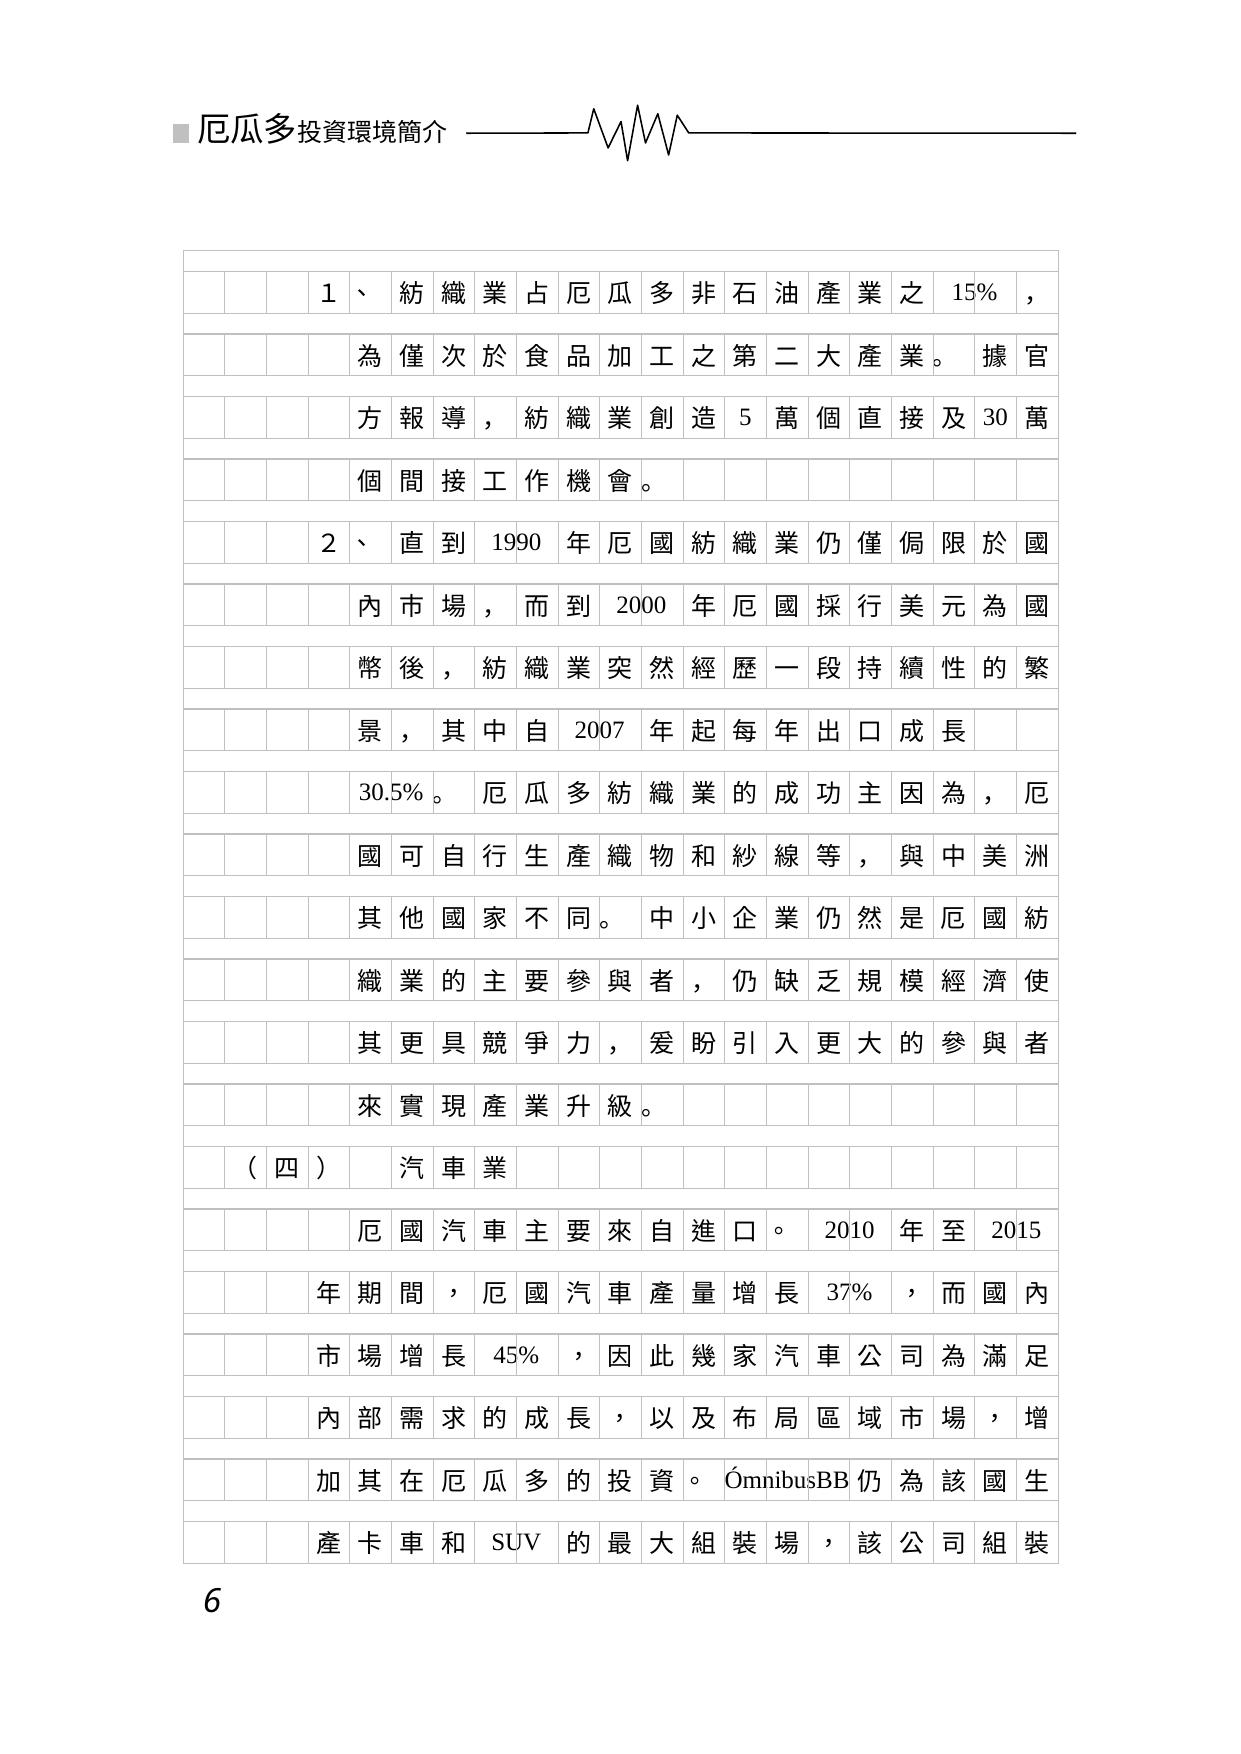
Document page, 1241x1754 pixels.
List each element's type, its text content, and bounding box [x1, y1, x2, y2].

text １、紡織業占厄瓜多非石油產業之15%，為僅次於食品加工之第二大產業。據官方報導，紡織業創造5萬個直接及30萬個間接工作機會。 [892, 460, 933, 500]
text １、紡織業占厄瓜多非石油產業之15%，為僅次於食品加工之第二大產業。據官方報導，紡織業創造5萬個直接及30萬個間接工作機會。 [975, 397, 1016, 438]
text １、紡織業占厄瓜多非石油產業之15%，為僅次於食品加工之第二大產業。據官方報導，紡織業創造5萬個直接及30萬個間接工作機會。 [392, 335, 433, 375]
text １、紡織業占厄瓜多非石油產業之15%，為僅次於食品加工之第二大產業。據官方報導，紡織業創造5萬個直接及30萬個間接工作機會。 [600, 335, 641, 375]
text １、紡織業占厄瓜多非石油產業之15%，為僅次於食品加工之第二大產業。據官方報導，紡織業創造5萬個直接及30萬個間接工作機會。 [767, 272, 808, 313]
text [850, 1147, 891, 1188]
text ２、直到1990年厄國紡織業仍僅侷限於國內市場，而到2000年厄國採行美元為國幣後，紡織業突然經歷一段持續性的繁景，其中自2007年起每年出口成長30.5%。厄瓜多紡織業的成功主因為，厄國可自行生產織物和紗線等，與中美洲其他國家不同。中小企業仍然是厄國紡織業的主要參與者，仍缺乏規模經濟使其更具競爭力，爰盼引入更大的參與者來實現產業升級。 [281, 939, 1058, 958]
text １、紡織業占厄瓜多非石油產業之15%，為僅次於食品加工之第二大產業。據官方報導，紡織業創造5萬個直接及30萬個間接工作機會。 [434, 335, 474, 375]
text ２、直到1990年厄國紡織業仍僅侷限於國內市場，而到2000年厄國採行美元為國幣後，紡織業突然經歷一段持續性的繁景，其中自2007年起每年出口成長30.5%。厄瓜多紡織業的成功主因為，厄國可自行生產織物和紗線等，與中美洲其他國家不同。中小企業仍然是厄國紡織業的主要參與者，仍缺乏規模經濟使其更具競爭力，爰盼引入更大的參與者來實現產業升級。 [281, 501, 1058, 521]
text （ [225, 1147, 266, 1188]
text １、紡織業占厄瓜多非石油產業之15%，為僅次於食品加工之第二大產業。據官方報導，紡織業創造5萬個直接及30萬個間接工作機會。 [642, 335, 683, 375]
text １、紡織業占厄瓜多非石油產業之15%，為僅次於食品加工之第二大產業。據官方報導，紡織業創造5萬個直接及30萬個間接工作機會。 [434, 272, 474, 313]
text １、紡織業占厄瓜多非石油產業之15%，為僅次於食品加工之第二大產業。據官方報導，紡織業創造5萬個直接及30萬個間接工作機會。 [309, 397, 349, 438]
text １、紡織業占厄瓜多非石油產業之15%，為僅次於食品加工之第二大產業。據官方報導，紡織業創造5萬個直接及30萬個間接工作機會。 [725, 460, 766, 500]
text １、紡織業占厄瓜多非石油產業之15%，為僅次於食品加工之第二大產業。據官方報導，紡織業創造5萬個直接及30萬個間接工作機會。 [559, 460, 599, 500]
text [1017, 1147, 1058, 1188]
text ２、直到1990年厄國紡織業仍僅侷限於國內市場，而到2000年厄國採行美元為國幣後，紡織業突然經歷一段持續性的繁景，其中自2007年起每年出口成長30.5%。厄瓜多紡織業的成功主因為，厄國可自行生產織物和紗線等，與中美洲其他國家不同。中小企業仍然是厄國紡織業的主要參與者，仍缺乏規模經濟使其更具競爭力，爰盼引入更大的參與者來實現產業升級。 [281, 626, 1058, 646]
text ２、直到1990年厄國紡織業仍僅侷限於國內市場，而到2000年厄國採行美元為國幣後，紡織業突然經歷一段持續性的繁景，其中自2007年起每年出口成長30.5%。厄瓜多紡織業的成功主因為，厄國可自行生產織物和紗線等，與中美洲其他國家不同。中小企業仍然是厄國紡織業的主要參與者，仍缺乏規模經濟使其更具競爭力，爰盼引入更大的參與者來實現產業升級。 [281, 751, 1058, 771]
text １、紡織業占厄瓜多非石油產業之15%，為僅次於食品加工之第二大產業。據官方報導，紡織業創造5萬個直接及30萬個間接工作機會。 [725, 272, 766, 313]
text １、紡織業占厄瓜多非石油產業之15%，為僅次於食品加工之第二大產業。據官方報導，紡織業創造5萬個直接及30萬個間接工作機會。 [684, 272, 724, 313]
text 厄國汽車主要來自進口。2010年至2015年期間，厄國汽車產量增長37%，而國內市場增長45%，因此幾家汽車公司為滿足內部需求的成長，以及布局區域市場，增加其在厄瓜多的投資。ÓmnibusBB仍為該國生產卡車和SUV的最大組裝場，該公司組裝雪佛蘭，並占該國所有汽車銷量的40%。 [281, 1376, 1058, 1396]
text １、紡織業占厄瓜多非石油產業之15%，為僅次於食品加工之第二大產業。據官方報導，紡織業創造5萬個直接及30萬個間接工作機會。 [767, 335, 808, 375]
text [725, 1147, 766, 1188]
text １、紡織業占厄瓜多非石油產業之15%，為僅次於食品加工之第二大產業。據官方報導，紡織業創造5萬個直接及30萬個間接工作機會。 [1017, 397, 1058, 438]
text [350, 1147, 391, 1188]
text １、紡織業占厄瓜多非石油產業之15%，為僅次於食品加工之第二大產業。據官方報導，紡織業創造5萬個直接及30萬個間接工作機會。 [350, 397, 391, 438]
text １、紡織業占厄瓜多非石油產業之15%，為僅次於食品加工之第二大產業。據官方報導，紡織業創造5萬個直接及30萬個間接工作機會。 [1017, 335, 1058, 375]
text １、紡織業占厄瓜多非石油產業之15%，為僅次於食品加工之第二大產業。據官方報導，紡織業創造5萬個直接及30萬個間接工作機會。 [475, 460, 516, 500]
text １、紡織業占厄瓜多非石油產業之15%，為僅次於食品加工之第二大產業。據官方報導，紡織業創造5萬個直接及30萬個間接工作機會。 [809, 272, 849, 313]
text 厄國汽車主要來自進口。2010年至2015年期間，厄國汽車產量增長37%，而國內市場增長45%，因此幾家汽車公司為滿足內部需求的成長，以及布局區域市場，增加其在厄瓜多的投資。ÓmnibusBB仍為該國生產卡車和SUV的最大組裝場，該公司組裝雪佛蘭，並占該國所有汽車銷量的40%。 [281, 1251, 1058, 1271]
text １、紡織業占厄瓜多非石油產業之15%，為僅次於食品加工之第二大產業。據官方報導，紡織業創造5萬個直接及30萬個間接工作機會。 [517, 397, 558, 438]
text １、紡織業占厄瓜多非石油產業之15%，為僅次於食品加工之第二大產業。據官方報導，紡織業創造5萬個直接及30萬個間接工作機會。 [559, 397, 599, 438]
text [767, 1147, 808, 1188]
text [975, 1147, 1016, 1188]
text １、紡織業占厄瓜多非石油產業之15%，為僅次於食品加工之第二大產業。據官方報導，紡織業創造5萬個直接及30萬個間接工作機會。 [392, 460, 433, 500]
text １、紡織業占厄瓜多非石油產業之15%，為僅次於食品加工之第二大產業。據官方報導，紡織業創造5萬個直接及30萬個間接工作機會。 [475, 397, 516, 438]
text [600, 1147, 641, 1188]
text １、紡織業占厄瓜多非石油產業之15%，為僅次於食品加工之第二大產業。據官方報導，紡織業創造5萬個直接及30萬個間接工作機會。 [767, 460, 808, 500]
text １、紡織業占厄瓜多非石油產業之15%，為僅次於食品加工之第二大產業。據官方報導，紡織業創造5萬個直接及30萬個間接工作機會。 [642, 460, 683, 500]
text １、紡織業占厄瓜多非石油產業之15%，為僅次於食品加工之第二大產業。據官方報導，紡織業創造5萬個直接及30萬個間接工作機會。 [475, 335, 516, 375]
text １、紡織業占厄瓜多非石油產業之15%，為僅次於食品加工之第二大產業。據官方報導，紡織業創造5萬個直接及30萬個間接工作機會。 [725, 397, 766, 438]
text １、紡織業占厄瓜多非石油產業之15%，為僅次於食品加工之第二大產業。據官方報導，紡織業創造5萬個直接及30萬個間接工作機會。 [934, 335, 974, 375]
text [934, 1147, 974, 1188]
text １、紡織業占厄瓜多非石油產業之15%，為僅次於食品加工之第二大產業。據官方報導，紡織業創造5萬個直接及30萬個間接工作機會。 [600, 272, 641, 313]
text １、紡織業占厄瓜多非石油產業之15%，為僅次於食品加工之第二大產業。據官方報導，紡織業創造5萬個直接及30萬個間接工作機會。 [350, 335, 391, 375]
text １、紡織業占厄瓜多非石油產業之15%，為僅次於食品加工之第二大產業。據官方報導，紡織業創造5萬個直接及30萬個間接工作機會。 [850, 460, 891, 500]
text 厄國汽車主要來自進口。2010年至2015年期間，厄國汽車產量增長37%，而國內市場增長45%，因此幾家汽車公司為滿足內部需求的成長，以及布局區域市場，增加其在厄瓜多的投資。ÓmnibusBB仍為該國生產卡車和SUV的最大組裝場，該公司組裝雪佛蘭，並占該國所有汽車銷量的40%。 [281, 1439, 1058, 1458]
text 厄國汽車主要來自進口。2010年至2015年期間，厄國汽車產量增長37%，而國內市場增長45%，因此幾家汽車公司為滿足內部需求的成長，以及布局區域市場，增加其在厄瓜多的投資。ÓmnibusBB仍為該國生產卡車和SUV的最大組裝場，該公司組裝雪佛蘭，並占該國所有汽車銷量的40%。 [281, 1314, 1058, 1333]
text １、紡織業占厄瓜多非石油產業之15%，為僅次於食品加工之第二大產業。據官方報導，紡織業創造5萬個直接及30萬個間接工作機會。 [392, 272, 433, 313]
text [517, 1147, 558, 1188]
text １、紡織業占厄瓜多非石油產業之15%，為僅次於食品加工之第二大產業。據官方報導，紡織業創造5萬個直接及30萬個間接工作機會。 [434, 460, 474, 500]
text ） [309, 1147, 349, 1188]
text １、紡織業占厄瓜多非石油產業之15%，為僅次於食品加工之第二大產業。據官方報導，紡織業創造5萬個直接及30萬個間接工作機會。 [809, 460, 849, 500]
text １、紡織業占厄瓜多非石油產業之15%，為僅次於食品加工之第二大產業。據官方報導，紡織業創造5萬個直接及30萬個間接工作機會。 [975, 335, 1016, 375]
text １、紡織業占厄瓜多非石油產業之15%，為僅次於食品加工之第二大產業。據官方報導，紡織業創造5萬個直接及30萬個間接工作機會。 [850, 272, 891, 313]
text １、紡織業占厄瓜多非石油產業之15%，為僅次於食品加工之第二大產業。據官方報導，紡織業創造5萬個直接及30萬個間接工作機會。 [392, 397, 433, 438]
text １、紡織業占厄瓜多非石油產業之15%，為僅次於食品加工之第二大產業。據官方報導，紡織業創造5萬個直接及30萬個間接工作機會。 [850, 397, 891, 438]
text １、紡織業占厄瓜多非石油產業之15%，為僅次於食品加工之第二大產業。據官方報導，紡織業創造5萬個直接及30萬個間接工作機會。 [559, 335, 599, 375]
text １、紡織業占厄瓜多非石油產業之15%，為僅次於食品加工之第二大產業。據官方報導，紡織業創造5萬個直接及30萬個間接工作機會。 [684, 397, 724, 438]
text １、紡織業占厄瓜多非石油產業之15%，為僅次於食品加工之第二大產業。據官方報導，紡織業創造5萬個直接及30萬個間接工作機會。 [281, 376, 1058, 396]
text １、紡織業占厄瓜多非石油產業之15%，為僅次於食品加工之第二大產業。據官方報導，紡織業創造5萬個直接及30萬個間接工作機會。 [934, 397, 974, 438]
text １、紡織業占厄瓜多非石油產業之15%，為僅次於食品加工之第二大產業。據官方報導，紡織業創造5萬個直接及30萬個間接工作機會。 [975, 272, 1016, 313]
text [684, 1147, 724, 1188]
text １、紡織業占厄瓜多非石油產業之15%，為僅次於食品加工之第二大產業。據官方報導，紡織業創造5萬個直接及30萬個間接工作機會。 [892, 335, 933, 375]
text １、紡織業占厄瓜多非石油產業之15%，為僅次於食品加工之第二大產業。據官方報導，紡織業創造5萬個直接及30萬個間接工作機會。 [281, 439, 1058, 458]
text １、紡織業占厄瓜多非石油產業之15%，為僅次於食品加工之第二大產業。據官方報導，紡織業創造5萬個直接及30萬個間接工作機會。 [892, 397, 933, 438]
text １、紡織業占厄瓜多非石油產業之15%，為僅次於食品加工之第二大產業。據官方報導，紡織業創造5萬個直接及30萬個間接工作機會。 [517, 460, 558, 500]
text 四 [267, 1147, 308, 1188]
text １、紡織業占厄瓜多非石油產業之15%，為僅次於食品加工之第二大產業。據官方報導，紡織業創造5萬個直接及30萬個間接工作機會。 [600, 397, 641, 438]
text ２、直到1990年厄國紡織業仍僅侷限於國內市場，而到2000年厄國採行美元為國幣後，紡織業突然經歷一段持續性的繁景，其中自2007年起每年出口成長30.5%。厄瓜多紡織業的成功主因為，厄國可自行生產織物和紗線等，與中美洲其他國家不同。中小企業仍然是厄國紡織業的主要參與者，仍缺乏規模經濟使其更具競爭力，爰盼引入更大的參與者來實現產業升級。 [281, 1001, 1058, 1021]
text [207, 1147, 224, 1188]
text １、紡織業占厄瓜多非石油產業之15%，為僅次於食品加工之第二大產業。據官方報導，紡織業創造5萬個直接及30萬個間接工作機會。 [350, 460, 391, 500]
text 業 [475, 1147, 516, 1188]
text 厄國汽車主要來自進口。2010年至2015年期間，厄國汽車產量增長37%，而國內市場增長45%，因此幾家汽車公司為滿足內部需求的成長，以及布局區域市場，增加其在厄瓜多的投資。ÓmnibusBB仍為該國生產卡車和SUV的最大組裝場，該公司組裝雪佛蘭，並占該國所有汽車銷量的40%。 [281, 1189, 1058, 1208]
text １、紡織業占厄瓜多非石油產業之15%，為僅次於食品加工之第二大產業。據官方報導，紡織業創造5萬個直接及30萬個間接工作機會。 [809, 397, 849, 438]
text １、紡織業占厄瓜多非石油產業之15%，為僅次於食品加工之第二大產業。據官方報導，紡織業創造5萬個直接及30萬個間接工作機會。 [434, 397, 474, 438]
text １、紡織業占厄瓜多非石油產業之15%，為僅次於食品加工之第二大產業。據官方報導，紡織業創造5萬個直接及30萬個間接工作機會。 [850, 335, 891, 375]
text １、紡織業占厄瓜多非石油產業之15%，為僅次於食品加工之第二大產業。據官方報導，紡織業創造5萬個直接及30萬個間接工作機會。 [350, 272, 391, 313]
text １、紡織業占厄瓜多非石油產業之15%，為僅次於食品加工之第二大產業。據官方報導，紡織業創造5萬個直接及30萬個間接工作機會。 [642, 397, 683, 438]
text １、紡織業占厄瓜多非石油產業之15%，為僅次於食品加工之第二大產業。據官方報導，紡織業創造5萬個直接及30萬個間接工作機會。 [281, 314, 1058, 333]
text １、紡織業占厄瓜多非石油產業之15%，為僅次於食品加工之第二大產業。據官方報導，紡織業創造5萬個直接及30萬個間接工作機會。 [309, 335, 349, 375]
text [892, 1147, 933, 1188]
text [809, 1147, 849, 1188]
text 汽 [392, 1147, 433, 1188]
text ２、直到1990年厄國紡織業仍僅侷限於國內市場，而到2000年厄國採行美元為國幣後，紡織業突然經歷一段持續性的繁景，其中自2007年起每年出口成長30.5%。厄瓜多紡織業的成功主因為，厄國可自行生產織物和紗線等，與中美洲其他國家不同。中小企業仍然是厄國紡織業的主要參與者，仍缺乏規模經濟使其更具競爭力，爰盼引入更大的參與者來實現產業升級。 [281, 689, 1058, 708]
text ２、直到1990年厄國紡織業仍僅侷限於國內市場，而到2000年厄國採行美元為國幣後，紡織業突然經歷一段持續性的繁景，其中自2007年起每年出口成長30.5%。厄瓜多紡織業的成功主因為，厄國可自行生產織物和紗線等，與中美洲其他國家不同。中小企業仍然是厄國紡織業的主要參與者，仍缺乏規模經濟使其更具競爭力，爰盼引入更大的參與者來實現產業升級。 [281, 564, 1058, 583]
text 車 [434, 1147, 474, 1188]
text １、紡織業占厄瓜多非石油產業之15%，為僅次於食品加工之第二大產業。據官方報導，紡織業創造5萬個直接及30萬個間接工作機會。 [600, 460, 641, 500]
text １、紡織業占厄瓜多非石油產業之15%，為僅次於食品加工之第二大產業。據官方報導，紡織業創造5萬個直接及30萬個間接工作機會。 [809, 335, 849, 375]
text １、紡織業占厄瓜多非石油產業之15%，為僅次於食品加工之第二大產業。據官方報導，紡織業創造5萬個直接及30萬個間接工作機會。 [767, 397, 808, 438]
text ２、直到1990年厄國紡織業仍僅侷限於國內市場，而到2000年厄國採行美元為國幣後，紡織業突然經歷一段持續性的繁景，其中自2007年起每年出口成長30.5%。厄瓜多紡織業的成功主因為，厄國可自行生產織物和紗線等，與中美洲其他國家不同。中小企業仍然是厄國紡織業的主要參與者，仍缺乏規模經濟使其更具競爭力，爰盼引入更大的參與者來實現產業升級。 [281, 814, 1058, 833]
text １、紡織業占厄瓜多非石油產業之15%，為僅次於食品加工之第二大產業。據官方報導，紡織業創造5萬個直接及30萬個間接工作機會。 [892, 272, 933, 313]
text １、紡織業占厄瓜多非石油產業之15%，為僅次於食品加工之第二大產業。據官方報導，紡織業創造5萬個直接及30萬個間接工作機會。 [1017, 272, 1058, 313]
text １、紡織業占厄瓜多非石油產業之15%，為僅次於食品加工之第二大產業。據官方報導，紡織業創造5萬個直接及30萬個間接工作機會。 [517, 272, 558, 313]
text ２、直到1990年厄國紡織業仍僅侷限於國內市場，而到2000年厄國採行美元為國幣後，紡織業突然經歷一段持續性的繁景，其中自2007年起每年出口成長30.5%。厄瓜多紡織業的成功主因為，厄國可自行生產織物和紗線等，與中美洲其他國家不同。中小企業仍然是厄國紡織業的主要參與者，仍缺乏規模經濟使其更具競爭力，爰盼引入更大的參與者來實現產業升級。 [281, 1064, 1058, 1083]
text １、紡織業占厄瓜多非石油產業之15%，為僅次於食品加工之第二大產業。據官方報導，紡織業創造5萬個直接及30萬個間接工作機會。 [517, 335, 558, 375]
text １、紡織業占厄瓜多非石油產業之15%，為僅次於食品加工之第二大產業。據官方報導，紡織業創造5萬個直接及30萬個間接工作機會。 [975, 460, 1016, 500]
text １、紡織業占厄瓜多非石油產業之15%，為僅次於食品加工之第二大產業。據官方報導，紡織業創造5萬個直接及30萬個間接工作機會。 [725, 335, 766, 375]
text 厄國汽車主要來自進口。2010年至2015年期間，厄國汽車產量增長37%，而國內市場增長45%，因此幾家汽車公司為滿足內部需求的成長，以及布局區域市場，增加其在厄瓜多的投資。ÓmnibusBB仍為該國生產卡車和SUV的最大組裝場，該公司組裝雪佛蘭，並占該國所有汽車銷量的40%。 [281, 1501, 1058, 1521]
text １、紡織業占厄瓜多非石油產業之15%，為僅次於食品加工之第二大產業。據官方報導，紡織業創造5萬個直接及30萬個間接工作機會。 [642, 272, 683, 313]
text １、紡織業占厄瓜多非石油產業之15%，為僅次於食品加工之第二大產業。據官方報導，紡織業創造5萬個直接及30萬個間接工作機會。 [559, 272, 599, 313]
text １、紡織業占厄瓜多非石油產業之15%，為僅次於食品加工之第二大產業。據官方報導，紡織業創造5萬個直接及30萬個間接工作機會。 [309, 460, 349, 500]
text １、紡織業占厄瓜多非石油產業之15%，為僅次於食品加工之第二大產業。據官方報導，紡織業創造5萬個直接及30萬個間接工作機會。 [281, 251, 1058, 271]
text １、紡織業占厄瓜多非石油產業之15%，為僅次於食品加工之第二大產業。據官方報導，紡織業創造5萬個直接及30萬個間接工作機會。 [309, 272, 349, 313]
text [642, 1147, 683, 1188]
text １、紡織業占厄瓜多非石油產業之15%，為僅次於食品加工之第二大產業。據官方報導，紡織業創造5萬個直接及30萬個間接工作機會。 [475, 272, 516, 313]
text ２、直到1990年厄國紡織業仍僅侷限於國內市場，而到2000年厄國採行美元為國幣後，紡織業突然經歷一段持續性的繁景，其中自2007年起每年出口成長30.5%。厄瓜多紡織業的成功主因為，厄國可自行生產織物和紗線等，與中美洲其他國家不同。中小企業仍然是厄國紡織業的主要參與者，仍缺乏規模經濟使其更具競爭力，爰盼引入更大的參與者來實現產業升級。 [281, 876, 1058, 896]
text [207, 1126, 1058, 1146]
text １、紡織業占厄瓜多非石油產業之15%，為僅次於食品加工之第二大產業。據官方報導，紡織業創造5萬個直接及30萬個間接工作機會。 [684, 460, 724, 500]
text １、紡織業占厄瓜多非石油產業之15%，為僅次於食品加工之第二大產業。據官方報導，紡織業創造5萬個直接及30萬個間接工作機會。 [934, 460, 974, 500]
text １、紡織業占厄瓜多非石油產業之15%，為僅次於食品加工之第二大產業。據官方報導，紡織業創造5萬個直接及30萬個間接工作機會。 [684, 335, 724, 375]
text １、紡織業占厄瓜多非石油產業之15%，為僅次於食品加工之第二大產業。據官方報導，紡織業創造5萬個直接及30萬個間接工作機會。 [934, 272, 974, 313]
text [559, 1147, 599, 1188]
text １、紡織業占厄瓜多非石油產業之15%，為僅次於食品加工之第二大產業。據官方報導，紡織業創造5萬個直接及30萬個間接工作機會。 [1017, 460, 1058, 500]
